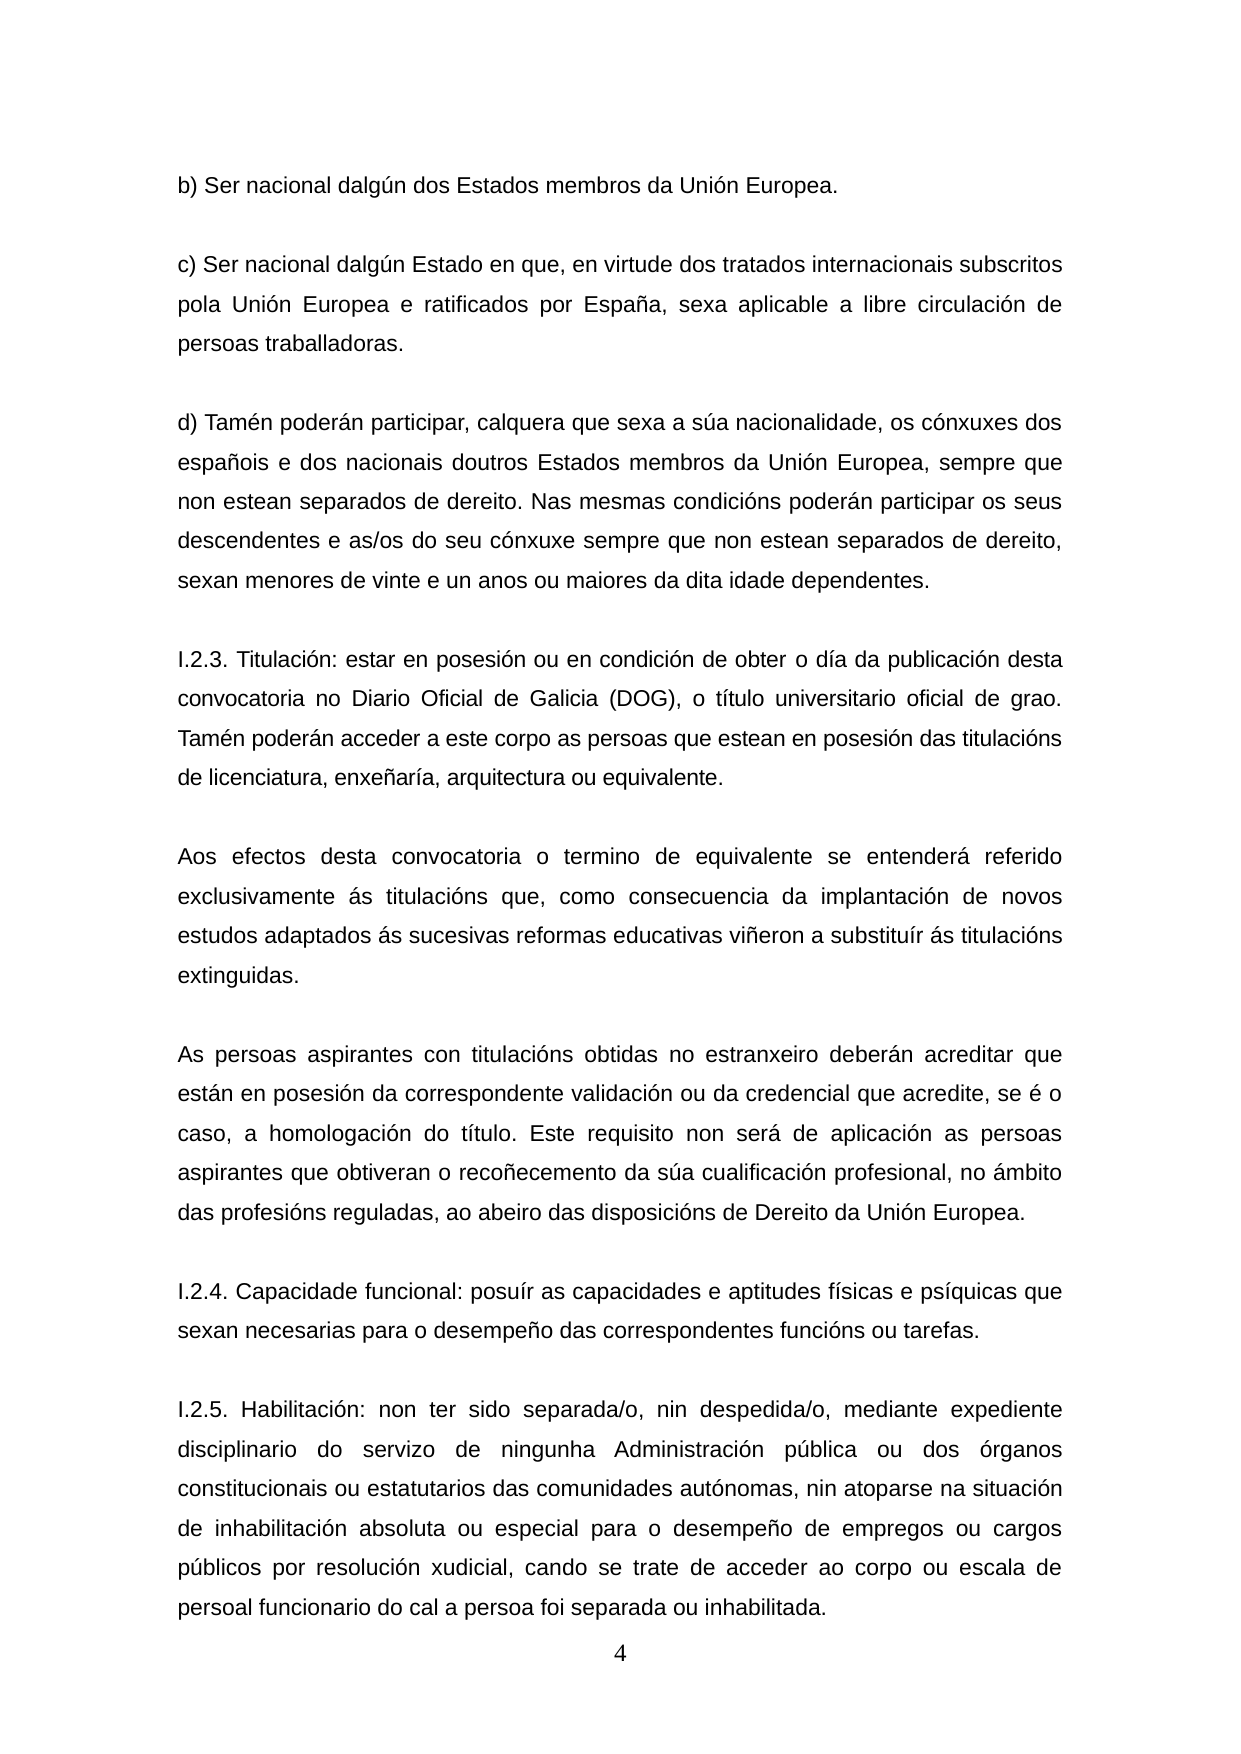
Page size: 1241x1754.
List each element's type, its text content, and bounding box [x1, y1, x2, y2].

text c) Ser nacional dalgún Estado en que, en virtude dos tratados internacionais subscritos pola Unión Europea e ratificados por España, sexa aplicable a libre circulación de persoas traballadoras. [177, 251, 1063, 356]
text Aos efectos desta convocatoria o termino de equivalente se entenderá referido exclusivamente ás titulacións que, como consecuencia da implantación de novos estudos adaptados ás sucesivas reformas educativas viñeron a substituír ás titulacións extinguidas. [177, 843, 1063, 988]
text I.2.5. Habilitación: non ter sido separada/o, nin despedida/o, mediante expediente disciplinario do servizo de ningunha Administración pública ou dos órganos constitucionais ou estatutarios das comunidades autónomas, nin atoparse na situación de inhabilitación absoluta ou especial para o desempeño de empregos ou cargos públicos por resolución xudicial, cando se trate de acceder ao corpo ou escala de persoal funcionario do cal a persoa foi separada ou inhabilitada. [177, 1396, 1063, 1620]
text I.2.4. Capacidade funcional: posuír as capacidades e aptitudes físicas e psíquicas que sexan necesarias para o desempeño das correspondentes funcións ou tarefas. [177, 1278, 1063, 1343]
text b) Ser nacional dalgún dos Estados membros da Unión Europea. [177, 172, 1063, 198]
text d) Tamén poderán participar, calquera que sexa a súa nacionalidade, os cónxuxes dos españois e dos nacionais doutros Estados membros da Unión Europea, sempre que non estean separados de dereito. Nas mesmas condicións poderán participar os seus descendentes e as/os do seu cónxuxe sempre que non estean separados de dereito, sexan menores de vinte e un anos ou maiores da dita idade dependentes. [177, 409, 1063, 593]
text I.2.3. Titulación: estar en posesión ou en condición de obter o día da publicación desta convocatoria no Diario Oficial de Galicia (DOG), o título universitario oficial de grao. Tamén poderán acceder a este corpo as persoas que estean en posesión das titulacións de licenciatura, enxeñaría, arquitectura ou equivalente. [177, 646, 1063, 791]
text As persoas aspirantes con titulacións obtidas no estranxeiro deberán acreditar que están en posesión da correspondente validación ou da credencial que acredite, se é o caso, a homologación do título. Este requisito non será de aplicación as persoas aspirantes que obtiveran o recoñecemento da súa cualificación profesional, no ámbito das profesións reguladas, ao abeiro das disposicións de Dereito da Unión Europea. [177, 1041, 1063, 1225]
